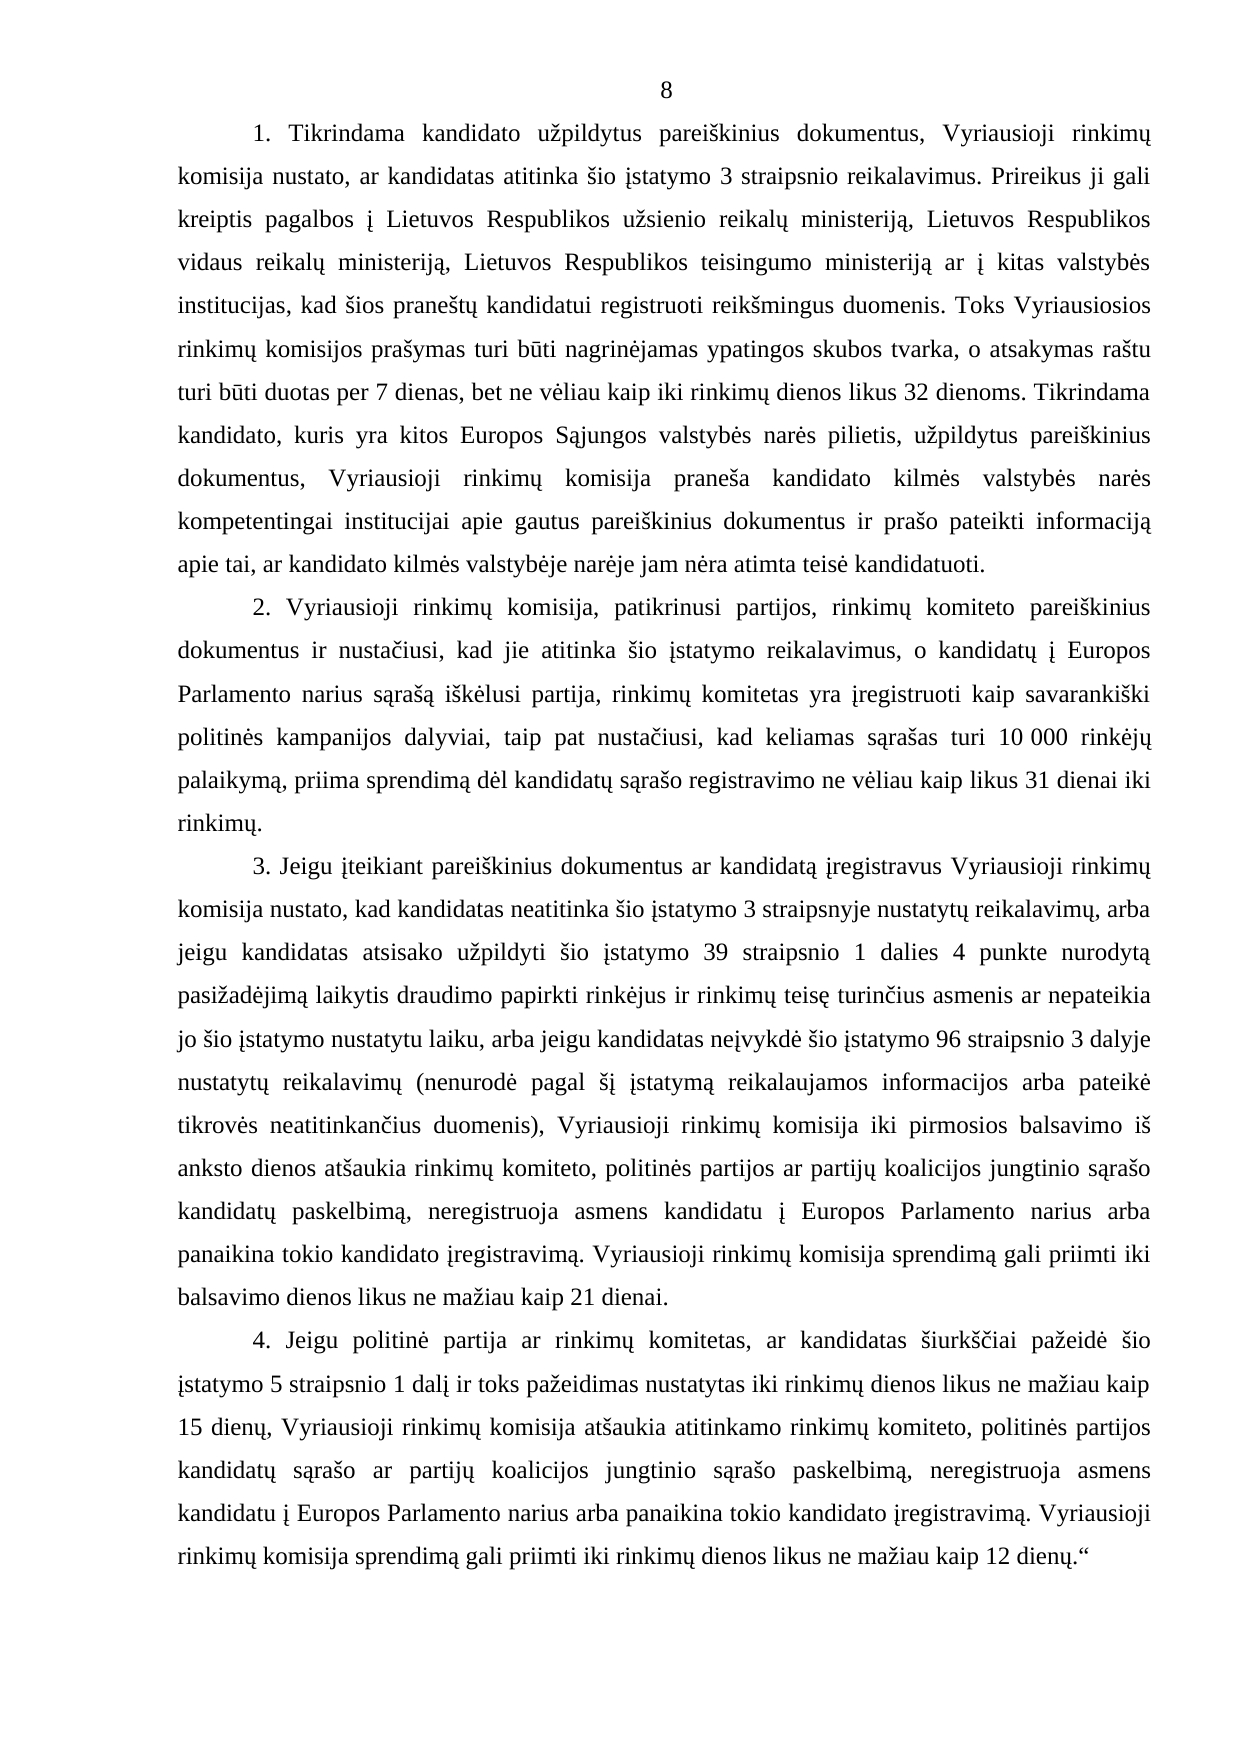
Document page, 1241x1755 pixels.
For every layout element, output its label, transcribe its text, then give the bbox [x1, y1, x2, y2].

text 4. Jeigu politinė partija ar rinkimų komitetas, ar kandidatas šiurkščiai pažeidė šio įstatymo 5 straipsnio 1 dalį ir toks pažeidimas nustatytas iki rinkimų dienos likus ne mažiau kaip 15 dienų, Vyriausioji rinkimų komisija atšaukia atitinkamo rinkimų komiteto, politinės partijos kandidatų sąrašo ar partijų koalicijos jungtinio sąrašo paskelbimą, neregistruoja asmens kandidatu į Europos Parlamento narius arba panaikina tokio kandidato įregistravimą. Vyriausioji rinkimų komisija sprendimą gali priimti iki rinkimų dienos likus ne mažiau kaip 12 dienų.“ [177, 1326, 1152, 1570]
text 3. Jeigu įteikiant pareiškinius dokumentus ar kandidatą įregistravus Vyriausioji rinkimų komisija nustato, kad kandidatas neatitinka šio įstatymo 3 straipsnyje nustatytų reikalavimų, arba jeigu kandidatas atsisako užpildyti šio įstatymo 39 straipsnio 1 dalies 4 punkte nurodytą pasižadėjimą laikytis draudimo papirkti rinkėjus ir rinkimų teisę turinčius asmenis ar nepateikia jo šio įstatymo nustatytu laiku, arba jeigu kandidatas neįvykdė šio įstatymo 96 straipsnio 3 dalyje nustatytų reikalavimų (nenurodė pagal šį įstatymą reikalaujamos informacijos arba pateikė tikrovės neatitinkančius duomenis), Vyriausioji rinkimų komisija iki pirmosios balsavimo iš anksto dienos atšaukia rinkimų komiteto, politinės partijos ar partijų koalicijos jungtinio sąrašo kandidatų paskelbimą, neregistruoja asmens kandidatu į Europos Parlamento narius arba panaikina tokio kandidato įregistravimą. Vyriausioji rinkimų komisija sprendimą gali priimti iki balsavimo dienos likus ne mažiau kaip 21 dienai. [177, 851, 1152, 1311]
text 2. Vyriausioji rinkimų komisija, patikrinusi partijos, rinkimų komiteto pareiškinius dokumentus ir nustačiusi, kad jie atitinka šio įstatymo reikalavimus, o kandidatų į Europos Parlamento narius sąrašą iškėlusi partija, rinkimų komitetas yra įregistruoti kaip savarankiški politinės kampanijos dalyviai, taip pat nustačiusi, kad keliamas sąrašas turi 10 000 rinkėjų palaikymą, priima sprendimą dėl kandidatų sąrašo registravimo ne vėliau kaip likus 31 dienai iki rinkimų. [177, 592, 1152, 837]
text 1. Tikrindama kandidato užpildytus pareiškinius dokumentus, Vyriausioji rinkimų komisija nustato, ar kandidatas atitinka šio įstatymo 3 straipsnio reikalavimus. Prireikus ji gali kreiptis pagalbos į Lietuvos Respublikos užsienio reikalų ministeriją, Lietuvos Respublikos vidaus reikalų ministeriją, Lietuvos Respublikos teisingumo ministeriją ar į kitas valstybės institucijas, kad šios praneštų kandidatui registruoti reikšmingus duomenis. Toks Vyriausiosios rinkimų komisijos prašymas turi būti nagrinėjamas ypatingos skubos tvarka, o atsakymas raštu turi būti duotas per 7 dienas, bet ne vėliau kaip iki rinkimų dienos likus 32 dienoms. Tikrindama kandidato, kuris yra kitos Europos Sąjungos valstybės narės pilietis, užpildytus pareiškinius dokumentus, Vyriausioji rinkimų komisija praneša kandidato kilmės valstybės narės kompetentingai institucijai apie gautus pareiškinius dokumentus ir prašo pateikti informaciją apie tai, ar kandidato kilmės valstybėje narėje jam nėra atimta teisė kandidatuoti. [177, 118, 1152, 578]
